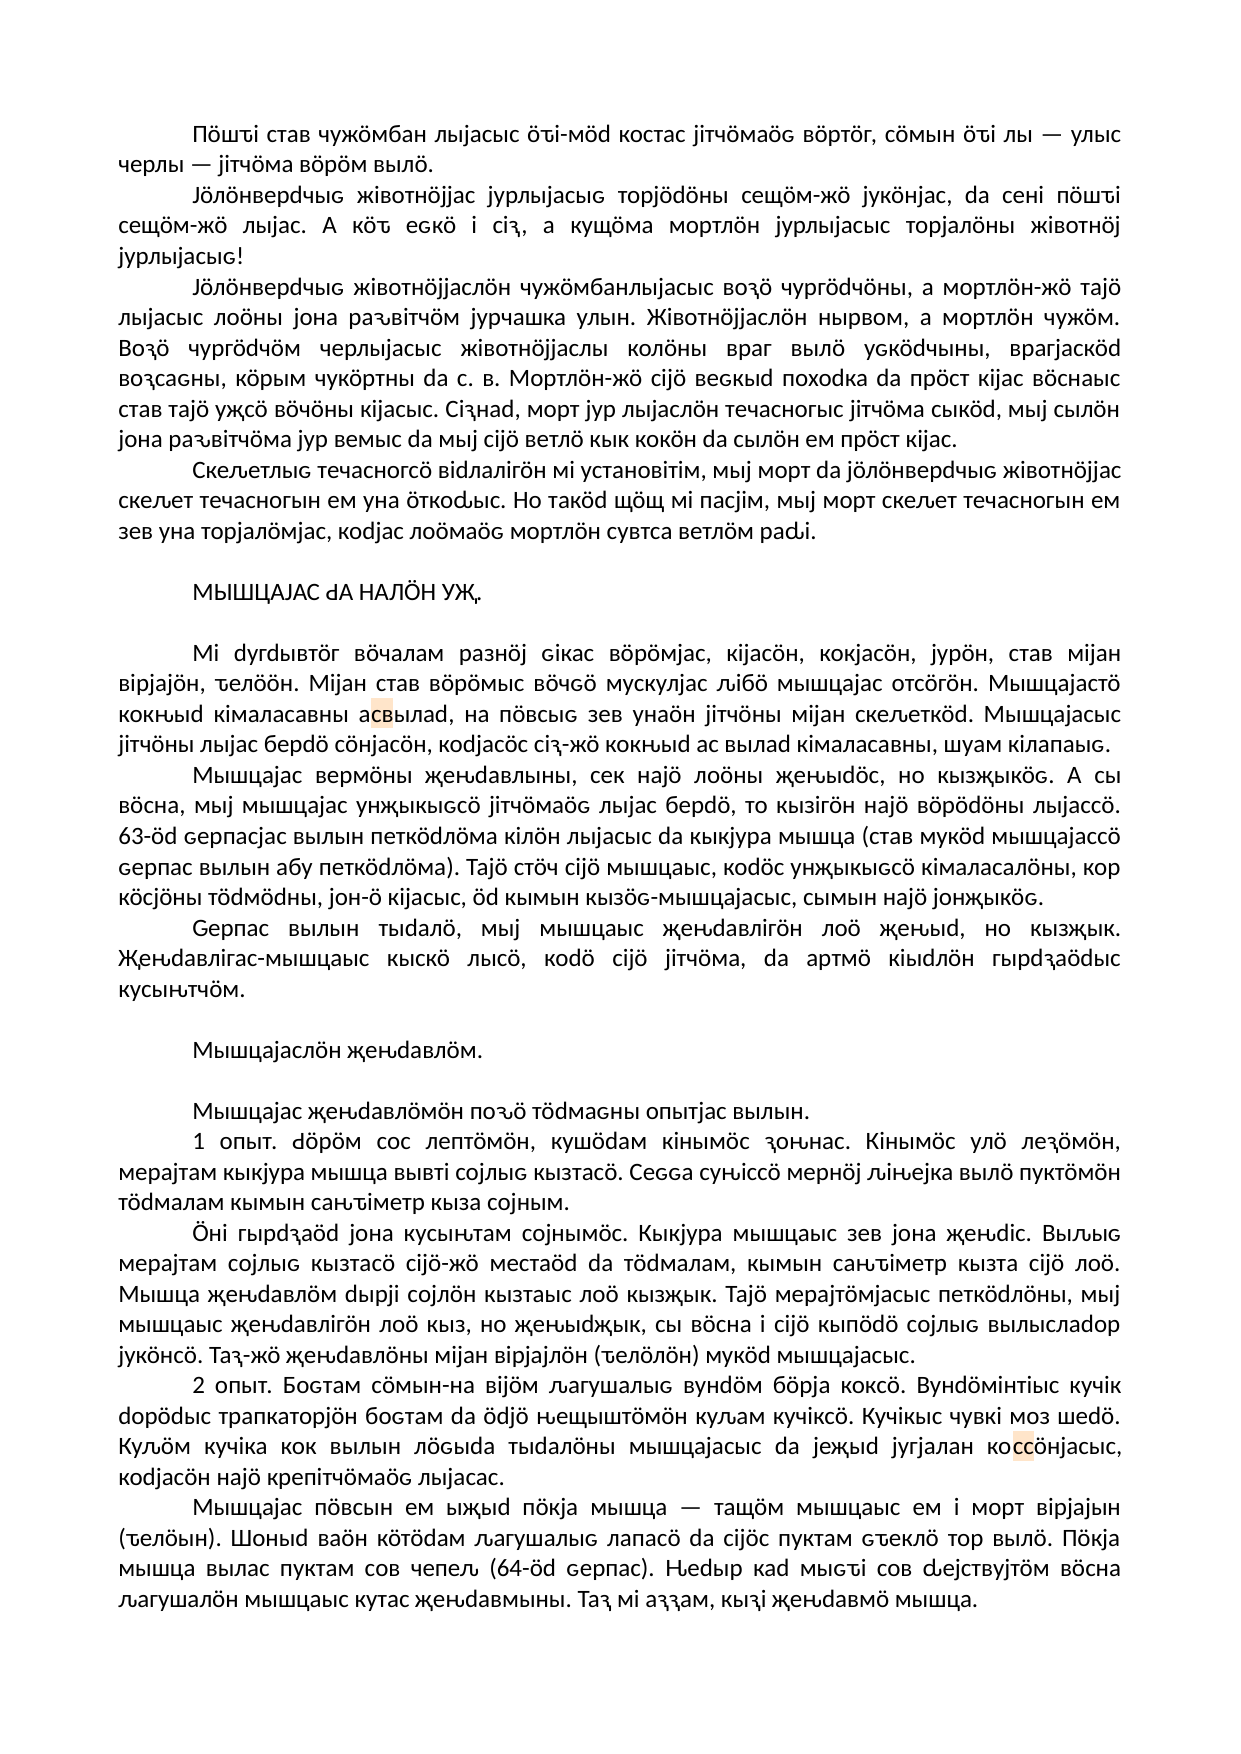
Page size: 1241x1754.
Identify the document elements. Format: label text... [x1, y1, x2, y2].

text Мышцајас җеԋԁавлӧмӧн поԅӧ тӧԁмаԍны опытјас вылын. [118, 1095, 1122, 1125]
text Пӧшԏі став чужӧмбан лыјасыс ӧԏі-мӧԁ костас јітчӧмаӧԍ вӧртӧг, сӧмын ӧԏі лы — улыс черлы — јітчӧма вӧрӧм вылӧ. [118, 118, 1122, 179]
text Мышцајас вермӧны җеԋԁавлыны, сек најӧ лоӧны җеԋыԁӧс, но кызҗыкӧԍ. А сы вӧсна, мыј мышцајас унҗыкыԍсӧ јітчӧмаӧԍ лыјас берԁӧ, то кызігӧн најӧ вӧрӧԁӧны лыјассӧ. 63-ӧԁ ԍерпасјас вылын петкӧԁлӧма кілӧн лыјасыс ԁа кыкјура мышца (став мукӧԁ мышцајассӧ ԍерпас вылын абу петкӧԁлӧма). Тајӧ стӧч сіјӧ мышцаыс, коԁӧс унҗыкыԍсӧ кімаласалӧны, кор кӧсјӧны тӧԁмӧԁны, јон-ӧ кіјасыс, ӧԁ кымын кызӧԍ-мышцајасыс, сымын најӧ јонҗыкӧԍ. [118, 759, 1122, 912]
text 2 опыт. Боԍтам сӧмын-на віјӧм ԉагушалыԍ вунԁӧм бӧрја коксӧ. Вунԁӧмінтіыс кучік ԁорӧԁыс трапкаторјӧн боԍтам ԁа ӧԁјӧ ԋещыштӧмӧн куԉам кучіксӧ. Кучікыс чувкі моз шеԁӧ. Куԉӧм кучіка кок вылын лӧԍыԁа тыԁалӧны мышцајасыс ԁа јеҗыԁ југјалан коссӧнјасыс, коԁјасӧн најӧ крепітчӧмаӧԍ лыјасас. [118, 1369, 1122, 1492]
text Јӧлӧнверԁчыԍ жівотнӧјјас јурлыјасыԍ торјӧԁӧны сещӧм-жӧ јукӧнјас, ԁа сені пӧшԏі сещӧм-жӧ лыјас. А кӧԏ еԍкӧ і сіԇ, а кущӧма мортлӧн јурлыјасыс торјалӧны жівотнӧј јурлыјасыԍ! [118, 179, 1122, 271]
text Скеԉетлыԍ течасногсӧ віԁлалігӧн мі установітім, мыј морт ԁа јӧлӧнверԁчыԍ жівотнӧјјас скеԉет течасногын ем уна ӧткоԃыс. Но такӧԁ щӧщ мі пасјім, мыј морт скеԉет течасногын ем зев уна торјалӧмјас, коԁјас лоӧмаӧԍ мортлӧн сувтса ветлӧм раԃі. [118, 454, 1122, 545]
text 1 опыт. Ԁӧрӧм сос лептӧмӧн, кушӧԁам кінымӧс ԇоԋнас. Кінымӧс улӧ леԇӧмӧн, мерајтам кыкјура мышца вывті сојлыԍ кызтасӧ. Сеԍԍа суԋіссӧ мернӧј ԉіԋејка вылӧ пуктӧмӧн тӧԁмалам кымын саԋԏіметр кыза сојным. [118, 1125, 1122, 1217]
text Мышцајаслӧн җеԋԁавлӧм. [118, 1034, 1122, 1064]
text Ԍерпас вылын тыԁалӧ, мыј мышцаыс җеԋԁавлігӧн лоӧ җеԋыԁ, но кызҗык. Җеԋԁавлігас-мышцаыс кыскӧ лысӧ, коԁӧ сіјӧ јітчӧма, ԁа артмӧ кіыԁлӧн гырԁԇаӧԁыс кусыԋтчӧм. [118, 912, 1122, 1003]
text Јӧлӧнверԁчыԍ жівотнӧјјаслӧн чужӧмбанлыјасыс воԇӧ чургӧԁчӧны, а мортлӧн-жӧ тајӧ лыјасыс лоӧны јона раԅвітчӧм јурчашка улын. Жівотнӧјјаслӧн нырвом, а мортлӧн чужӧм. Воԇӧ чургӧԁчӧм черлыјасыс жівотнӧјјаслы колӧны враг вылӧ уԍкӧԁчыны, врагјаскӧԁ воԇсаԍны, кӧрым чукӧртны ԁа с. в. Мортлӧн-жӧ сіјӧ веԍкыԁ похоԁка ԁа прӧст кіјас вӧснаыс став тајӧ уҗсӧ вӧчӧны кіјасыс. Сіԇнаԁ, морт јур лыјаслӧн течасногыс јітчӧма сыкӧԁ, мыј сылӧн јона раԅвітчӧма јур вемыс ԁа мыј сіјӧ ветлӧ кык кокӧн ԁа сылӧн ем прӧст кіјас. [118, 271, 1122, 454]
text Ӧні гырԁԇаӧԁ јона кусыԋтам сојнымӧс. Кыкјура мышцаыс зев јона җеԋԁіс. Выԉыԍ мерајтам сојлыԍ кызтасӧ сіјӧ-жӧ местаӧԁ ԁа тӧԁмалам, кымын саԋԏіметр кызта сіјӧ лоӧ. Мышца җеԋԁавлӧм ԁырјі сојлӧн кызтаыс лоӧ кызҗык. Тајӧ мерајтӧмјасыс петкӧԁлӧны, мыј мышцаыс җеԋԁавлігӧн лоӧ кыз, но җеԋыԁҗык, сы вӧсна і сіјӧ кыпӧԁӧ сојлыԍ вылыслаԁор јукӧнсӧ. Таԇ-жӧ җеԋԁавлӧны міјан вірјајлӧн (ԏелӧлӧн) мукӧԁ мышцајасыс. [118, 1217, 1122, 1369]
text МЫШЦАЈАС ԀА НАЛӦН УҖ. [118, 576, 1122, 606]
text Мышцајас пӧвсын ем ыҗыԁ пӧкја мышца — тащӧм мышцаыс ем і морт вірјајын (ԏелӧын). Шоныԁ ваӧн кӧтӧԁам ԉагушалыԍ лапасӧ ԁа сіјӧс пуктам ԍԏеклӧ тор вылӧ. Пӧкја мышца вылас пуктам сов чепеԉ (64-ӧԁ ԍерпас). Ԋеԁыр каԁ мыԍԏі сов ԃејствујтӧм вӧсна ԉагушалӧн мышцаыс кутас җеԋԁавмыны. Таԇ мі аԇԇам, кыԇі җеԋԁавмӧ мышца. [118, 1492, 1122, 1614]
text Мі ԁугԁывтӧг вӧчалам разнӧј ԍікас вӧрӧмјас, кіјасӧн, кокјасӧн, јурӧн, став міјан вірјајӧн, ԏелӧӧн. Міјан став вӧрӧмыс вӧчԍӧ мускулјас ԉібӧ мышцајас отсӧгӧн. Мышцајастӧ кокԋыԁ кімаласавны асвылаԁ, на пӧвсыԍ зев унаӧн јітчӧны міјан скеԉеткӧԁ. Мышцајасыс јітчӧны лыјас берԁӧ сӧнјасӧн, коԁјасӧс сіԇ-жӧ кокԋыԁ ас вылаԁ кімаласавны, шуам кілапаыԍ. [118, 637, 1122, 759]
